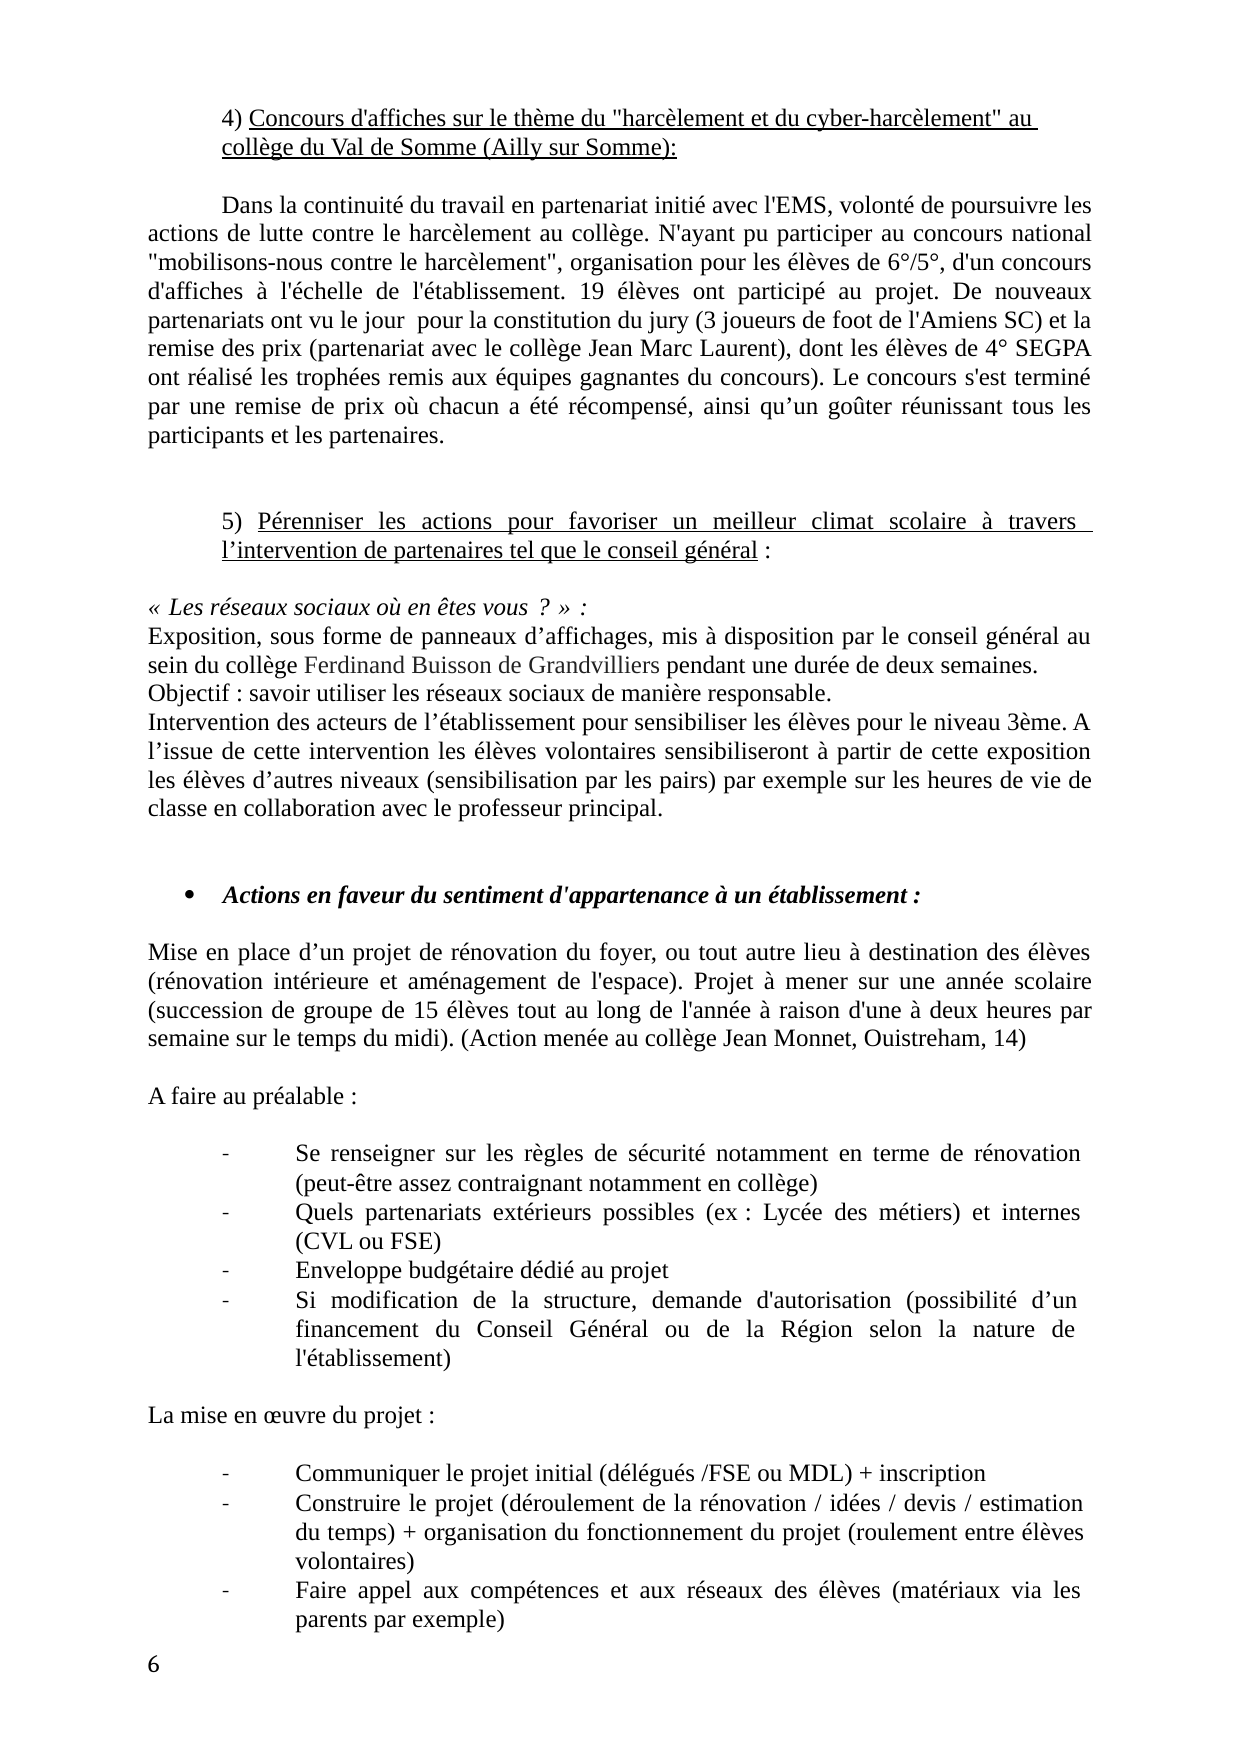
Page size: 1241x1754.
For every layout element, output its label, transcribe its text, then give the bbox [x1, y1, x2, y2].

text Intervention des acteurs de l’établissement pour sensibiliser les élèves pour le niveau 3ème. A l’issue de cette intervention les élèves volontaires sensibiliseront à partir de cette exposition les élèves d’autres niveaux (sensibilisation par les pairs) par exemple sur les heures de vie de classe en collaboration avec le professeur principal. [148, 707, 1093, 822]
list Si modification de la structure, demande d'autorisation (possibilité d’un financement du Conseil Général ou de la Région selon la nature de l'établissement) [221, 1285, 1093, 1372]
text Dans la continuité du travail en partenariat initié avec l'EMS, volonté de poursuivre les actions de lutte contre le harcèlement au collège. N'ayant pu participer au concours national "mobilisons-nous contre le harcèlement", organisation pour les élèves de 6°/5°, d'un concours d'affiches à l'échelle de l'établissement. 19 élèves ont participé au projet. De nouveaux partenariats ont vu le jour pour la constitution du jury (3 joueurs de foot de l'Amiens SC) et la remise des prix (partenariat avec le collège Jean Marc Laurent), dont les élèves de 4° SEGPA ont réalisé les trophées remis aux équipes gagnantes du concours). Le concours s'est terminé par une remise de prix où chacun a été récompensé, ainsi qu’un goûter réunissant tous les participants et les partenaires. [148, 190, 1093, 448]
text A faire au préalable : [148, 1081, 1093, 1110]
list Communiquer le projet initial (délégués /FSE ou MDL) + inscription [221, 1458, 1093, 1488]
text 5) Pérenniser les actions pour favoriser un meilleur climat scolaire à travers l’intervention de partenaires tel que le conseil général : [148, 506, 1093, 563]
text Mise en place d’un projet de rénovation du foyer, ou tout autre lieu à destination des élèves (rénovation intérieure et aménagement de l'espace). Projet à mener sur une année scolaire (succession de groupe de 15 élèves tout au long de l'année à raison d'une à deux heures par semaine sur le temps du midi). (Action menée au collège Jean Monnet, Ouistreham, 14) [148, 937, 1093, 1052]
text « Les réseaux sociaux où en êtes vous ? » : [148, 592, 1093, 621]
list Construire le projet (déroulement de la rénovation / idées / devis / estimation du temps) + organisation du fonctionnement du projet (roulement entre élèves volontaires) [221, 1488, 1093, 1575]
text La mise en œuvre du projet : [148, 1401, 1093, 1429]
text 4) Concours d'affiches sur le thème du "harcèlement et du cyber-harcèlement" au collège du Val de Somme (Ailly sur Somme): [221, 103, 1093, 161]
text Objectif : savoir utiliser les réseaux sociaux de manière responsable. [148, 678, 1093, 707]
list Quels partenariats extérieurs possibles (ex : Lycée des métiers) et internes (CVL ou FSE) [221, 1197, 1093, 1255]
list Se renseigner sur les règles de sécurité notamment en terme de rénovation (peut-être assez contraignant notamment en collège) [221, 1138, 1093, 1197]
text Exposition, sous forme de panneaux d’affichages, mis à disposition par le conseil général au sein du collège Ferdinand Buisson de Grandvilliers pendant une durée de deux semaines. [148, 621, 1093, 678]
list Actions en faveur du sentiment d'appartenance à un établissement : [185, 880, 1093, 908]
list Faire appel aux compétences et aux réseaux des élèves (matériaux via les parents par exemple) [221, 1575, 1093, 1633]
list Enveloppe budgétaire dédié au projet [221, 1255, 1093, 1285]
